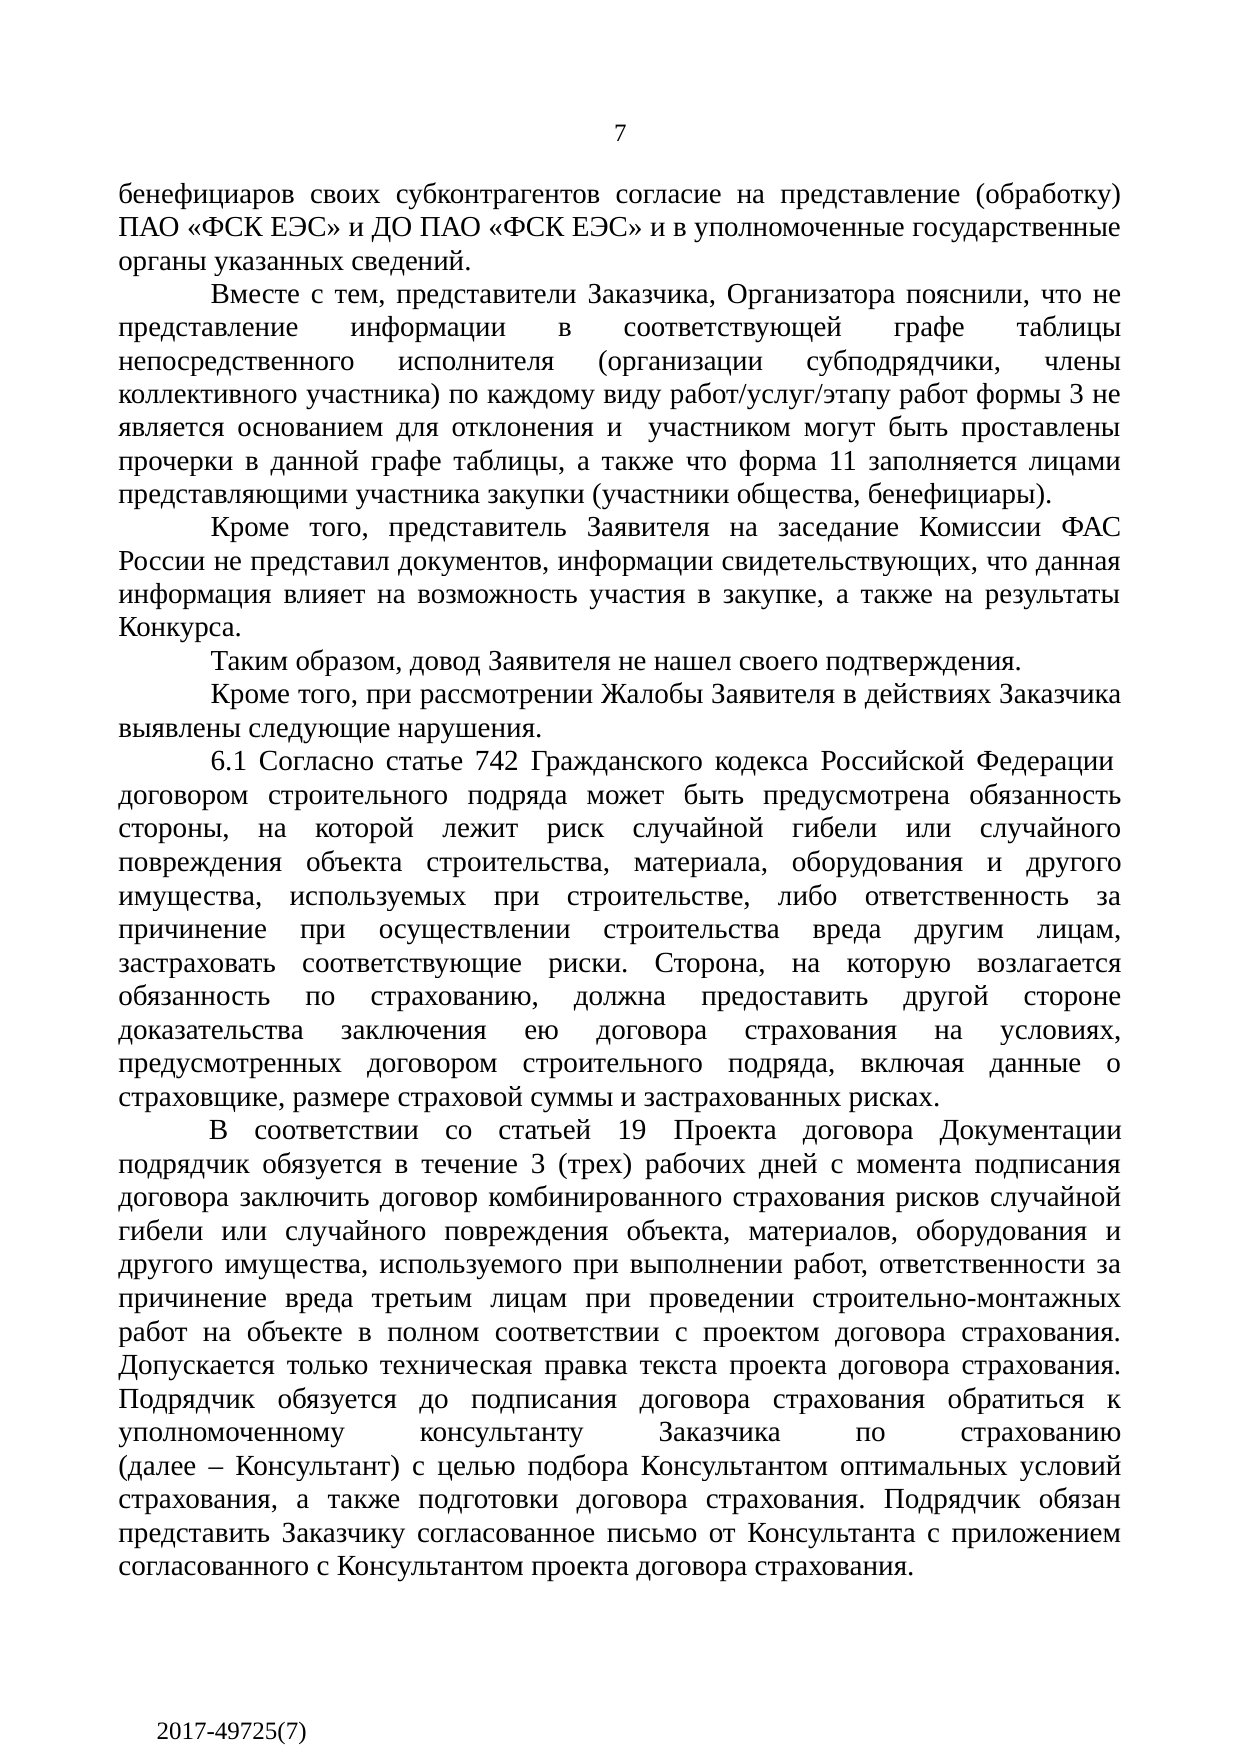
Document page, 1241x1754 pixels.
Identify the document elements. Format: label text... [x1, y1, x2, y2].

text 6.1 Согласно статье 742 Гражданского кодекса Российской Федерации договором строительного подряда может быть предусмотрена обязанность стороны, на которой лежит риск случайной гибели или случайного повреждения объекта строительства, материала, оборудования и другого имущества, используемых при строительстве, либо ответственность за причинение при осуществлении строительства вреда другим лицам, застраховать соответствующие риски. Сторона, на которую возлагается обязанность по страхованию, должна предоставить другой стороне доказательства заключения ею договора страхования на условиях, предусмотренных договором строительного подряда, включая данные о страховщике, размере страховой суммы и застрахованных рисках. [118, 743, 1122, 1112]
text Кроме того, при рассмотрении Жалобы Заявителя в действиях Заказчика выявлены следующие нарушения. [118, 676, 1122, 743]
text Кроме того, представитель Заявителя на заседание Комиссии ФАС России не представил документов, информации свидетельствующих, что данная информация влияет на возможность участия в закупке, а также на результаты Конкурса. [118, 510, 1122, 643]
text В соответствии со статьей 19 Проекта договора Документации подрядчик обязуется в течение 3 (трех) рабочих дней с момента подписания договора заключить договор комбинированного страхования рисков случайной гибели или случайного повреждения объекта, материалов, оборудования и другого имущества, используемого при выполнении работ, ответственности за причинение вреда третьим лицам при проведении строительно-монтажных работ на объекте в полном соответствии с проектом договора страхования. Допускается только техническая правка текста проекта договора страхования. Подрядчик обязуется до подписания договора страхования обратиться к уполномоченному консультанту Заказчика по страхованию (далее – Консультант) с целью подбора Консультантом оптимальных условий страхования, а также подготовки договора страхования. Подрядчик обязан представить Заказчику согласованное письмо от Консультанта с приложением согласованного с Консультантом проекта договора страхования. [118, 1112, 1122, 1582]
text Вместе с тем, представители Заказчика, Организатора пояснили, что не представление информации в соответствующей графе таблицы непосредственного исполнителя (организации субподрядчики, члены коллективного участника) по каждому виду работ/услуг/этапу работ формы 3 не является основанием для отклонения и участником могут быть проставлены прочерки в данной графе таблицы, а также что форма 11 заполняется лицами представляющими участника закупки (участники общества, бенефициары). [118, 276, 1122, 510]
text бенефициаров своих субконтрагентов согласие на представление (обработку) ПАО «ФСК ЕЭС» и ДО ПАО «ФСК ЕЭС» и в уполномоченные государственные органы указанных сведений. [118, 176, 1122, 276]
text Таким образом, довод Заявителя не нашел своего подтверждения. [118, 643, 1122, 676]
